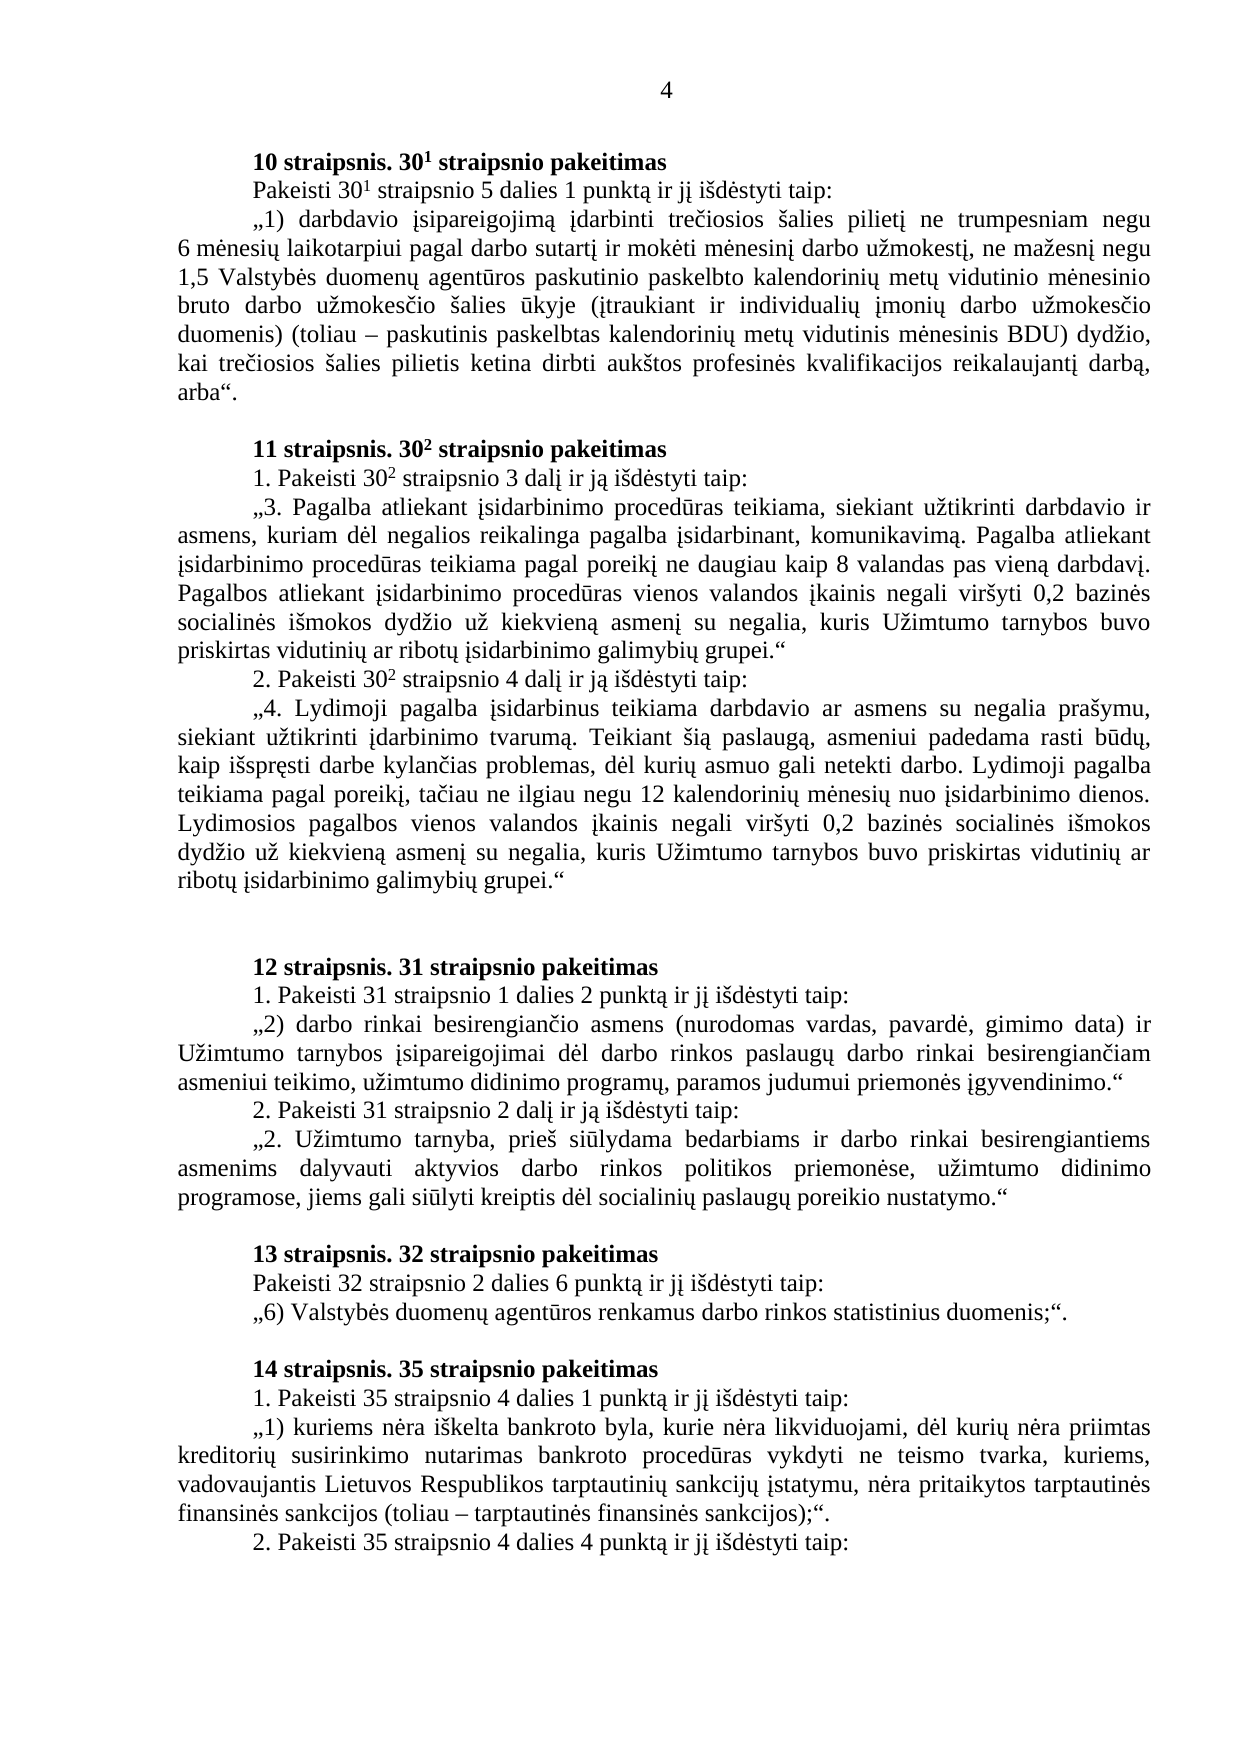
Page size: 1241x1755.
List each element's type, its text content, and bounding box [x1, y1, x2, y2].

text 13 straipsnis. 32 straipsnio pakeitimas [177, 1239, 1152, 1268]
text „2) darbo rinkai besirengiančio asmens (nurodomas vardas, pavardė, gimimo data) ir Užimtumo tarnybos įsipareigojimai dėl darbo rinkos paslaugų darbo rinkai besirengiančiam asmeniui teikimo, užimtumo didinimo programų, paramos judumui priemonės įgyvendinimo.“ [177, 1009, 1152, 1096]
text „1) kuriems nėra iškelta bankroto byla, kurie nėra likviduojami, dėl kurių nėra priimtas kreditorių susirinkimo nutarimas bankroto procedūras vykdyti ne teismo tvarka, kuriems, vadovaujantis Lietuvos Respublikos tarptautinių sankcijų įstatymu, nėra pritaikytos tarptautinės finansinės sankcijos (toliau – tarptautinės finansinės sankcijos);“. [177, 1412, 1152, 1527]
text „4. Lydimoji pagalba įsidarbinus teikiama darbdavio ar asmens su negalia prašymu, siekiant užtikrinti įdarbinimo tvarumą. Teikiant šią paslaugą, asmeniui padedama rasti būdų, kaip išspręsti darbe kylančias problemas, dėl kurių asmuo gali netekti darbo. Lydimoji pagalba teikiama pagal poreikį, tačiau ne ilgiau negu 12 kalendorinių mėnesių nuo įsidarbinimo dienos. Lydimosios pagalbos vienos valandos įkainis negali viršyti 0,2 bazinės socialinės išmokos dydžio už kiekvieną asmenį su negalia, kuris Užimtumo tarnybos buvo priskirtas vidutinių ar ribotų įsidarbinimo galimybių grupei.“ [177, 693, 1152, 894]
text 14 straipsnis. 35 straipsnio pakeitimas [177, 1354, 1152, 1383]
text „6) Valstybės duomenų agentūros renkamus darbo rinkos statistinius duomenis;“. [177, 1297, 1152, 1326]
text „2. Užimtumo tarnyba, prieš siūlydama bedarbiams ir darbo rinkai besirengiantiems asmenims dalyvauti aktyvios darbo rinkos politikos priemonėse, užimtumo didinimo programose, jiems gali siūlyti kreiptis dėl socialinių paslaugų poreikio nustatymo.“ [177, 1124, 1152, 1211]
text 1. Pakeisti 31 straipsnio 1 dalies 2 punktą ir jį išdėstyti taip: [177, 981, 1152, 1009]
text 12 straipsnis. 31 straipsnio pakeitimas [177, 952, 1152, 981]
text „3. Pagalba atliekant įsidarbinimo procedūras teikiama, siekiant užtikrinti darbdavio ir asmens, kuriam dėl negalios reikalinga pagalba įsidarbinant, komunikavimą. Pagalba atliekant įsidarbinimo procedūras teikiama pagal poreikį ne daugiau kaip 8 valandas pas vieną darbdavį. Pagalbos atliekant įsidarbinimo procedūras vienos valandos įkainis negali viršyti 0,2 bazinės socialinės išmokos dydžio už kiekvieną asmenį su negalia, kuris Užimtumo tarnybos buvo priskirtas vidutinių ar ribotų įsidarbinimo galimybių grupei.“ [177, 492, 1152, 664]
text 2. Pakeisti 31 straipsnio 2 dalį ir ją išdėstyti taip: [177, 1096, 1152, 1124]
text Pakeisti 32 straipsnio 2 dalies 6 punktą ir jį išdėstyti taip: [252, 1268, 1152, 1297]
text 10 straipsnis. 301 straipsnio pakeitimas [177, 147, 1152, 176]
text 2. Pakeisti 35 straipsnio 4 dalies 4 punktą ir jį išdėstyti taip: [177, 1527, 1152, 1556]
text „1) darbdavio įsipareigojimą įdarbinti trečiosios šalies pilietį ne trumpesniam negu 6 mėnesių laikotarpiui pagal darbo sutartį ir mokėti mėnesinį darbo užmokestį, ne mažesnį negu 1,5 Valstybės duomenų agentūros paskutinio paskelbto kalendorinių metų vidutinio mėnesinio bruto darbo užmokesčio šalies ūkyje (įtraukiant ir individualių įmonių darbo užmokesčio duomenis) (toliau – paskutinis paskelbtas kalendorinių metų vidutinis mėnesinis BDU) dydžio, kai trečiosios šalies pilietis ketina dirbti aukštos profesinės kvalifikacijos reikalaujantį darbą, arba“. [177, 204, 1152, 406]
text 11 straipsnis. 302 straipsnio pakeitimas [177, 434, 1152, 463]
text Pakeisti 301 straipsnio 5 dalies 1 punktą ir jį išdėstyti taip: [252, 176, 1152, 204]
text 2. Pakeisti 302 straipsnio 4 dalį ir ją išdėstyti taip: [177, 664, 1152, 693]
text 1. Pakeisti 35 straipsnio 4 dalies 1 punktą ir jį išdėstyti taip: [177, 1383, 1152, 1412]
text 1. Pakeisti 302 straipsnio 3 dalį ir ją išdėstyti taip: [252, 463, 1152, 492]
